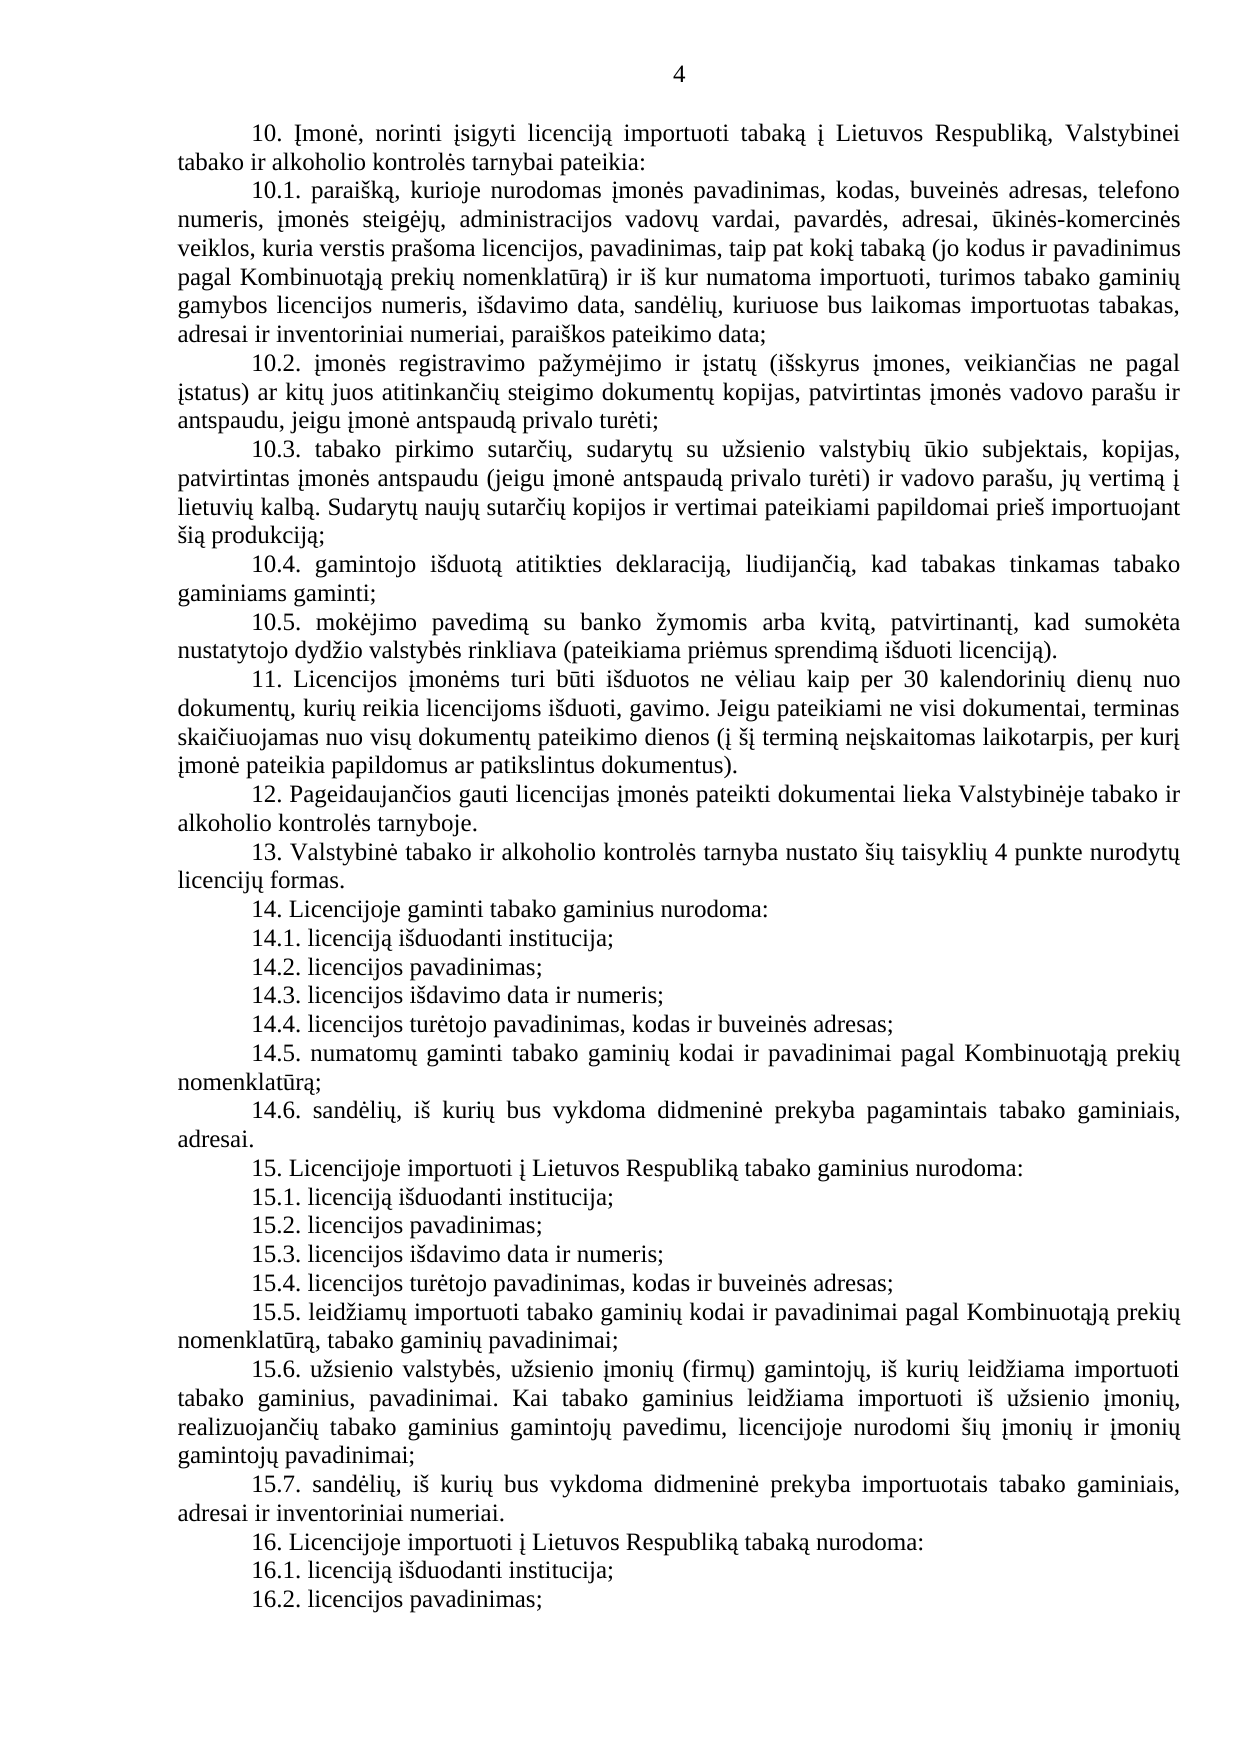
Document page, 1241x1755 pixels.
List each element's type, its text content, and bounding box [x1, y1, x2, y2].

text 14.2. licencijos pavadinimas; [177, 952, 1181, 981]
text 13. Valstybinė tabako ir alkoholio kontrolės tarnyba nustato šių taisyklių 4 punkte nurodytų licencijų formas. [177, 837, 1181, 894]
text 14.5. numatomų gaminti tabako gaminių kodai ir pavadinimai pagal Kombinuotąją prekių nomenklatūrą; [177, 1038, 1181, 1096]
text 15.1. licenciją išduodanti institucija; [177, 1182, 1181, 1211]
text 10.4. gamintojo išduotą atitikties deklaraciją, liudijančią, kad tabakas tinkamas tabako gaminiams gaminti; [177, 549, 1181, 607]
text 15.4. licencijos turėtojo pavadinimas, kodas ir buveinės adresas; [177, 1268, 1181, 1297]
text 10.1. paraišką, kurioje nurodomas įmonės pavadinimas, kodas, buveinės adresas, telefono numeris, įmonės steigėjų, administracijos vadovų vardai, pavardės, adresai, ūkinės-komercinės veiklos, kuria verstis prašoma licencijos, pavadinimas, taip pat kokį tabaką (jo kodus ir pavadinimus pagal Kombinuotąją prekių nomenklatūrą) ir iš kur numatoma importuoti, turimos tabako gaminių gamybos licencijos numeris, išdavimo data, sandėlių, kuriuose bus laikomas importuotas tabakas, adresai ir inventoriniai numeriai, paraiškos pateikimo data; [177, 176, 1181, 348]
text 16.1. licenciją išduodanti institucija; [177, 1556, 1181, 1584]
text 10.2. įmonės registravimo pažymėjimo ir įstatų (išskyrus įmones, veikiančias ne pagal įstatus) ar kitų juos atitinkančių steigimo dokumentų kopijas, patvirtintas įmonės vadovo parašu ir antspaudu, jeigu įmonė antspaudą privalo turėti; [177, 348, 1181, 434]
text 15.6. užsienio valstybės, užsienio įmonių (firmų) gamintojų, iš kurių leidžiama importuoti tabako gaminius, pavadinimai. Kai tabako gaminius leidžiama importuoti iš užsienio įmonių, realizuojančių tabako gaminius gamintojų pavedimu, licencijoje nurodomi šių įmonių ir įmonių gamintojų pavadinimai; [177, 1354, 1181, 1469]
text 15.3. licencijos išdavimo data ir numeris; [177, 1239, 1181, 1268]
text 15.2. licencijos pavadinimas; [177, 1211, 1181, 1239]
text 14.4. licencijos turėtojo pavadinimas, kodas ir buveinės adresas; [177, 1009, 1181, 1038]
text 14.3. licencijos išdavimo data ir numeris; [177, 981, 1181, 1009]
text 14.1. licenciją išduodanti institucija; [177, 923, 1181, 952]
text 11. Licencijos įmonėms turi būti išduotos ne vėliau kaip per 30 kalendorinių dienų nuo dokumentų, kurių reikia licencijoms išduoti, gavimo. Jeigu pateikiami ne visi dokumentai, terminas skaičiuojamas nuo visų dokumentų pateikimo dienos (į šį terminą neįskaitomas laikotarpis, per kurį įmonė pateikia papildomus ar patikslintus dokumentus). [177, 664, 1181, 779]
text 10.5. mokėjimo pavedimą su banko žymomis arba kvitą, patvirtinantį, kad sumokėta nustatytojo dydžio valstybės rinkliava (pateikiama priėmus sprendimą išduoti licenciją). [177, 607, 1181, 664]
text 14.6. sandėlių, iš kurių bus vykdoma didmeninė prekyba pagamintais tabako gaminiais, adresai. [177, 1096, 1181, 1153]
text 15.5. leidžiamų importuoti tabako gaminių kodai ir pavadinimai pagal Kombinuotąją prekių nomenklatūrą, tabako gaminių pavadinimai; [177, 1297, 1181, 1354]
text 15.7. sandėlių, iš kurių bus vykdoma didmeninė prekyba importuotais tabako gaminiais, adresai ir inventoriniai numeriai. [177, 1469, 1181, 1527]
text 14. Licencijoje gaminti tabako gaminius nurodoma: [177, 894, 1181, 923]
text 16.2. licencijos pavadinimas; [177, 1584, 1181, 1613]
text 12. Pageidaujančios gauti licencijas įmonės pateikti dokumentai lieka Valstybinėje tabako ir alkoholio kontrolės tarnyboje. [177, 779, 1181, 837]
text 15. Licencijoje importuoti į Lietuvos Respubliką tabako gaminius nurodoma: [177, 1153, 1181, 1182]
text 10.3. tabako pirkimo sutarčių, sudarytų su užsienio valstybių ūkio subjektais, kopijas, patvirtintas įmonės antspaudu (jeigu įmonė antspaudą privalo turėti) ir vadovo parašu, jų vertimą į lietuvių kalbą. Sudarytų naujų sutarčių kopijos ir vertimai pateikiami papildomai prieš importuojant šią produkciją; [177, 434, 1181, 549]
text 16. Licencijoje importuoti į Lietuvos Respubliką tabaką nurodoma: [177, 1527, 1181, 1556]
text 10. Įmonė, norinti įsigyti licenciją importuoti tabaką į Lietuvos Respubliką, Valstybinei tabako ir alkoholio kontrolės tarnybai pateikia: [177, 118, 1181, 176]
